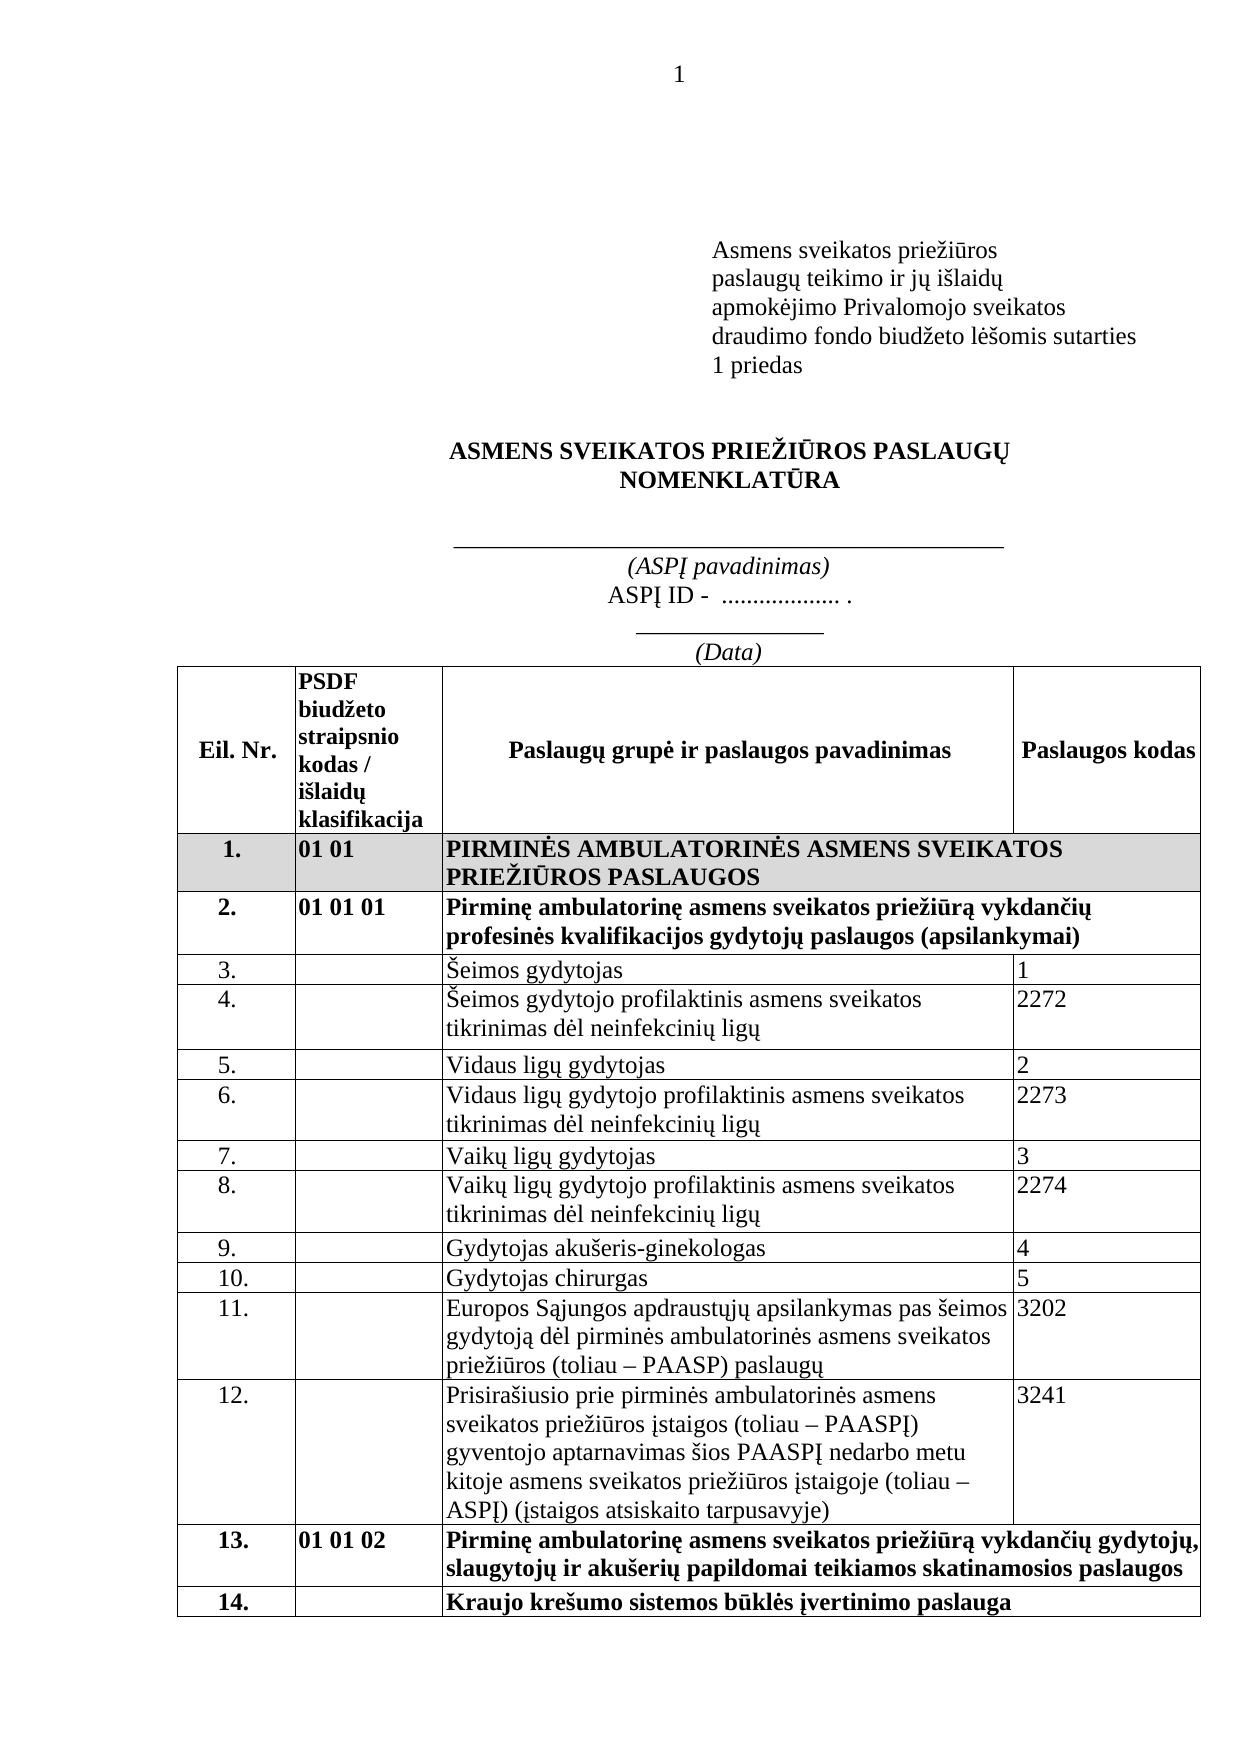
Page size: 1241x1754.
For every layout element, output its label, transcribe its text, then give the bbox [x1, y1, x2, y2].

table_cell 2274 [1014, 1171, 1200, 1232]
table_cell [177, 407, 295, 666]
table_cell 6. [178, 1080, 295, 1140]
table_cell 2273 [1014, 1080, 1200, 1140]
table_cell 13. [178, 1525, 295, 1586]
table_cell 2272 [1014, 985, 1200, 1049]
table_cell Pirminę ambulatorinę asmens sveikatos priežiūrą vykdančių gydytojų, slaugytojų ir akušerių papildomai teikiamos skatinamosios paslaugos [443, 1525, 1200, 1586]
table_cell PSDF biudžeto straipsnio kodas / išlaidų klasifikacija [296, 667, 442, 833]
table_cell Šeimos gydytojas [443, 955, 1013, 983]
table_cell 3202 [1014, 1293, 1200, 1379]
table_cell 3 [1014, 1141, 1200, 1169]
table_header [295, 235, 443, 407]
table_cell 11. [178, 1293, 295, 1379]
table_cell Paslaugų grupė ir paslaugos pavadinimas [443, 667, 1013, 833]
table_cell [296, 1263, 442, 1292]
table_cell Šeimos gydytojo profilaktinis asmens sveikatos tikrinimas dėl neinfekcinių ligų [443, 985, 1013, 1049]
table_header Asmens sveikatos priežiūros paslaugų teikimo ir jų išlaidų apmokėjimo Privalomojo sveikatos draudimo fondo biudžeto lėšomis sutarties 1 priedas [443, 235, 1201, 407]
table_cell ASMENS SVEIKATOS PRIEŽIŪROS PASLAUGŲ NOMENKLATŪRA ____________________________________________ (ASPĮ pavadinimas) ASPĮ ID - ................... . _______________ (Data) [443, 407, 1014, 666]
table_cell Europos Sąjungos apdraustųjų apsilankymas pas šeimos gydytoją dėl pirminės ambulatorinės asmens sveikatos priežiūros (toliau – PAASP) paslaugų [443, 1293, 1013, 1379]
table_cell [296, 1380, 442, 1524]
table_cell Gydytojas akušeris-ginekologas [443, 1233, 1013, 1262]
table_cell [1014, 407, 1201, 666]
table_cell Pirminę ambulatorinę asmens sveikatos priežiūrą vykdančių profesinės kvalifikacijos gydytojų paslaugos (apsilankymai) [443, 892, 1200, 954]
table_cell 14. [178, 1587, 295, 1616]
table_cell 2 [1014, 1050, 1200, 1079]
table_cell Kraujo krešumo sistemos būklės įvertinimo paslauga [443, 1587, 1200, 1616]
table_cell [296, 985, 442, 1049]
table_cell 1. [178, 834, 295, 891]
table_cell [296, 1141, 442, 1169]
table_cell [296, 955, 442, 983]
table_cell Paslaugos kodas [1014, 667, 1200, 833]
table_cell 1 [1014, 955, 1200, 983]
table_cell 4. [178, 985, 295, 1049]
table_cell [296, 1171, 442, 1232]
table_cell [296, 1587, 442, 1616]
table_cell Vaikų ligų gydytojas [443, 1141, 1013, 1169]
table_cell 3241 [1014, 1380, 1200, 1524]
table_cell 5 [1014, 1263, 1200, 1292]
table_cell 01 01 02 [296, 1525, 442, 1586]
table_header [177, 235, 295, 407]
table_cell 4 [1014, 1233, 1200, 1262]
table_cell 01 01 [296, 834, 442, 891]
table_cell 12. [178, 1380, 295, 1524]
table_cell 9. [178, 1233, 295, 1262]
table_cell [295, 407, 443, 666]
table_cell Vaikų ligų gydytojo profilaktinis asmens sveikatos tikrinimas dėl neinfekcinių ligų [443, 1171, 1013, 1232]
table_cell [296, 1233, 442, 1262]
table_cell [296, 1080, 442, 1140]
table_cell Vidaus ligų gydytojas [443, 1050, 1013, 1079]
table_cell 01 01 01 [296, 892, 442, 954]
table_cell 8. [178, 1171, 295, 1232]
table_cell Eil. Nr. [178, 667, 295, 833]
table_cell 3. [178, 955, 295, 983]
table_cell Vidaus ligų gydytojo profilaktinis asmens sveikatos tikrinimas dėl neinfekcinių ligų [443, 1080, 1013, 1140]
table_cell [296, 1293, 442, 1379]
table_cell 10. [178, 1263, 295, 1292]
table_cell Gydytojas chirurgas [443, 1263, 1013, 1292]
table_cell 5. [178, 1050, 295, 1079]
table_cell PIRMINĖS AMBULATORINĖS ASMENS SVEIKATOS PRIEŽIŪROS PASLAUGOS [443, 834, 1200, 891]
table_cell Prisirašiusio prie pirminės ambulatorinės asmens sveikatos priežiūros įstaigos (toliau – PAASPĮ) gyventojo aptarnavimas šios PAASPĮ nedarbo metu kitoje asmens sveikatos priežiūros įstaigoje (toliau – ASPĮ) (įstaigos atsiskaito tarpusavyje) [443, 1380, 1013, 1524]
table_cell 7. [178, 1141, 295, 1169]
table_cell 2. [178, 892, 295, 954]
table_cell [296, 1050, 442, 1079]
